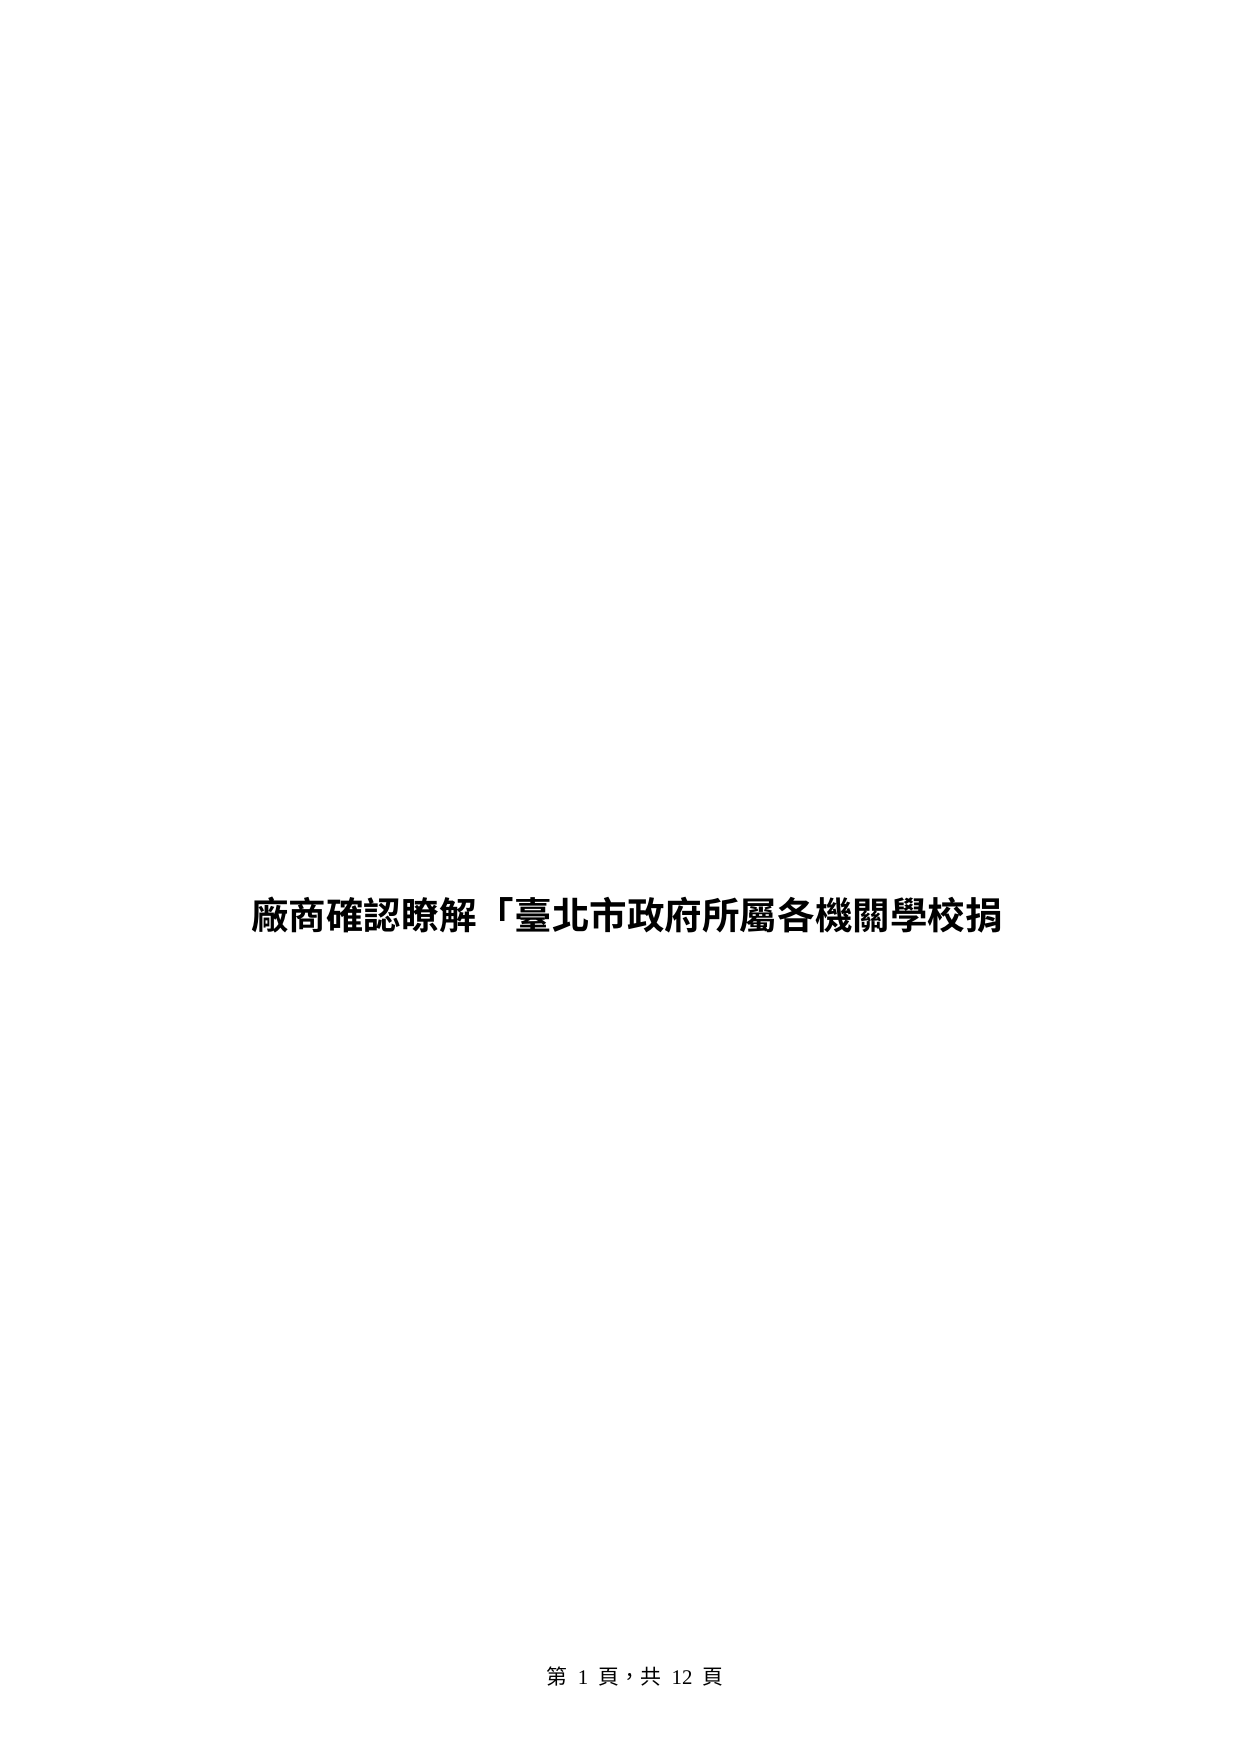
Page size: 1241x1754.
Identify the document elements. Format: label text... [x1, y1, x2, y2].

text 廠商確認瞭解「臺北市政府所屬各機關學校捐 [118, 809, 1004, 934]
